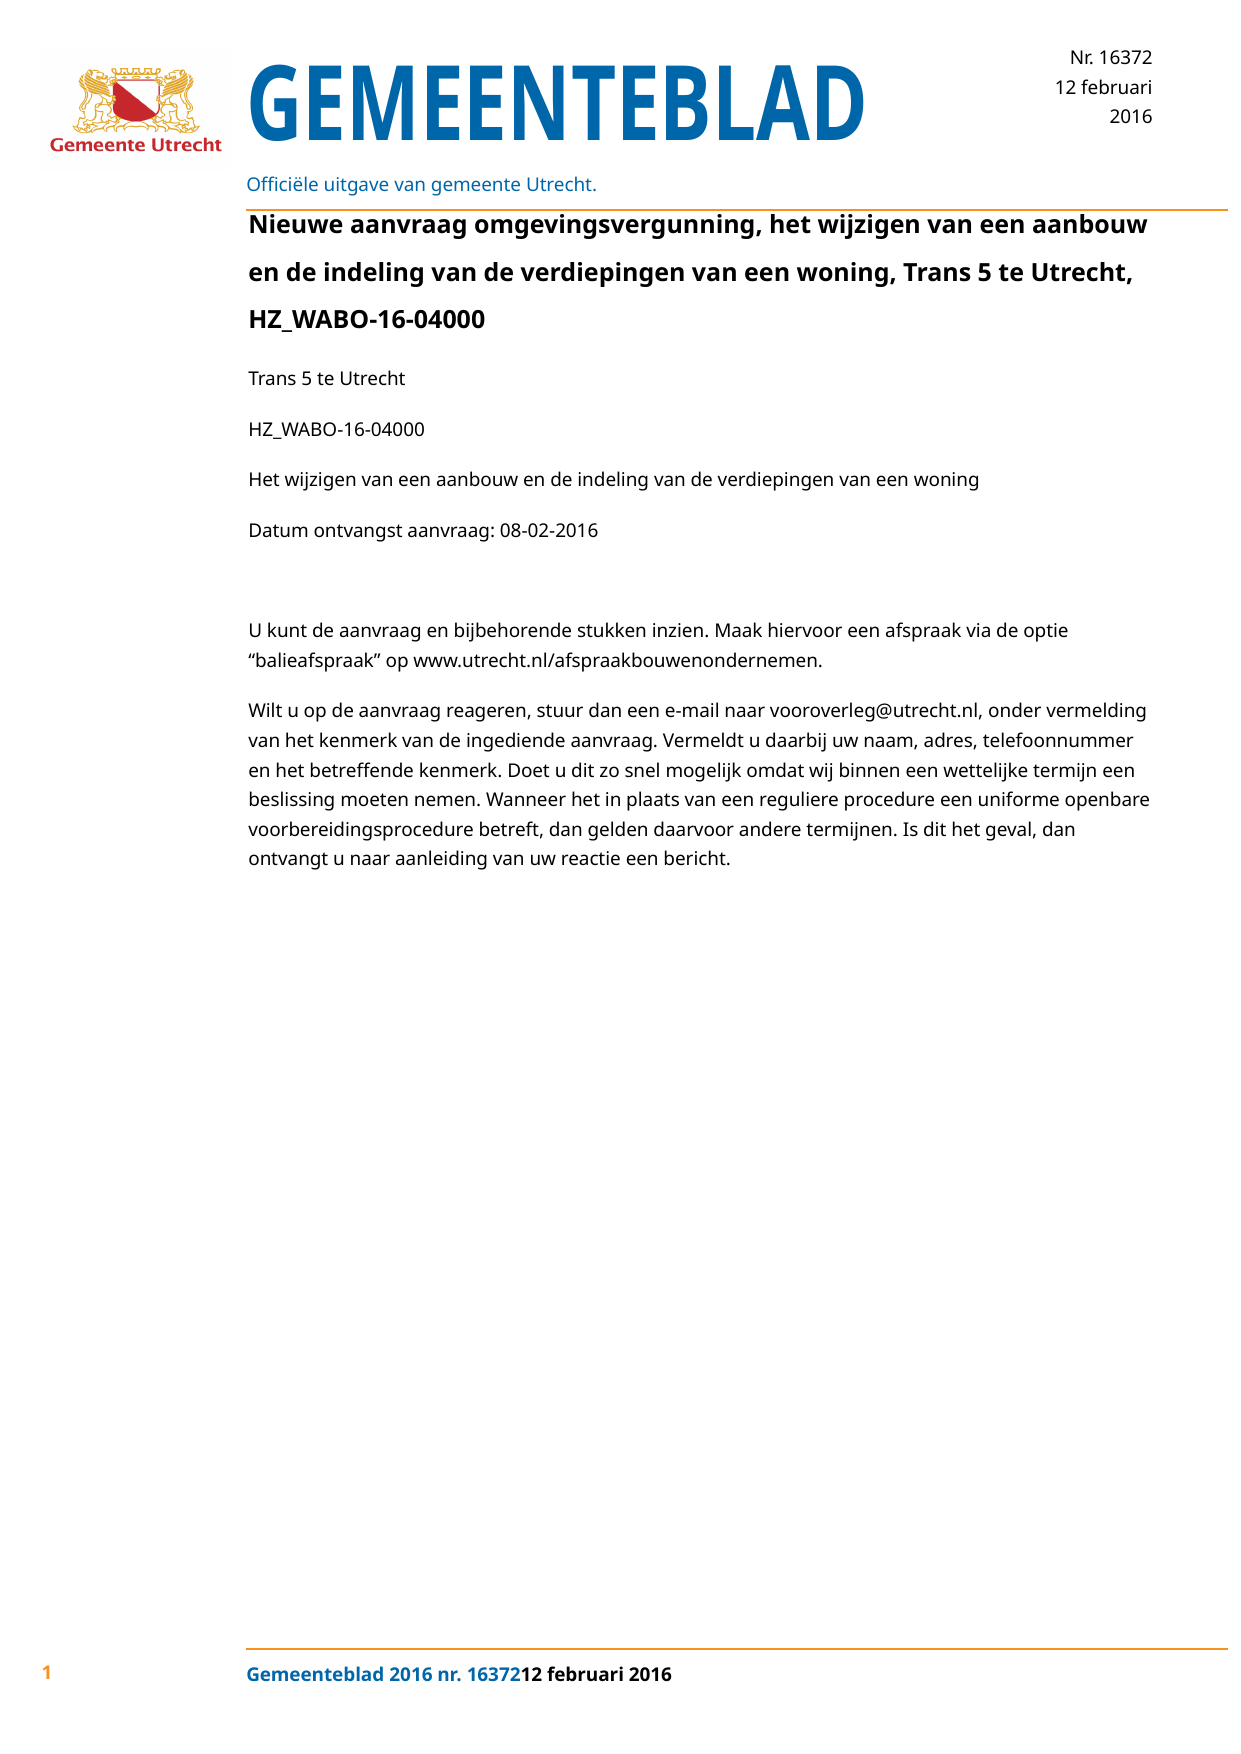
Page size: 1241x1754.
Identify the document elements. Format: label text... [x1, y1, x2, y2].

text HZ_WABO-16-04000 [248, 416, 1152, 442]
text U kunt de aanvraag en bijbehorende stukken inzien. Maak hiervoor een afspraak via de optie “balieafspraak” op www.utrecht.nl/afspraakbouwenondernemen. [248, 618, 1152, 673]
text Wilt u op de aanvraag reageren, stuur dan een e-mail naar vooroverleg@utrecht.nl, onder vermelding van het kenmerk van de ingediende aanvraag. Vermeldt u daarbij uw naam, adres, telefoonnummer en het betreffende kenmerk. Doet u dit zo snel mogelijk omdat wij binnen een wettelijke termijn een beslissing moeten nemen. Wanneer het in plaats van een reguliere procedure een uniforme openbare voorbereidingsprocedure betreft, dan gelden daarvoor andere termijnen. Is dit het geval, dan ontvangt u naar aanleiding van uw reactie een bericht. [248, 698, 1152, 871]
picture [41, 47, 231, 172]
text Het wijzigen van een aanbouw en de indeling van de verdiepingen van een woning [248, 466, 1152, 492]
text Trans 5 te Utrecht [248, 366, 1152, 391]
text Nieuwe aanvraag omgevingsvergunning, het wijzigen van een aanbouw en de indeling van de verdiepingen van een woning, Trans 5 te Utrecht, HZ_WABO-16-04000 [248, 211, 1152, 336]
text Datum ontvangst aanvraag: 08-02-2016 [248, 517, 1152, 542]
